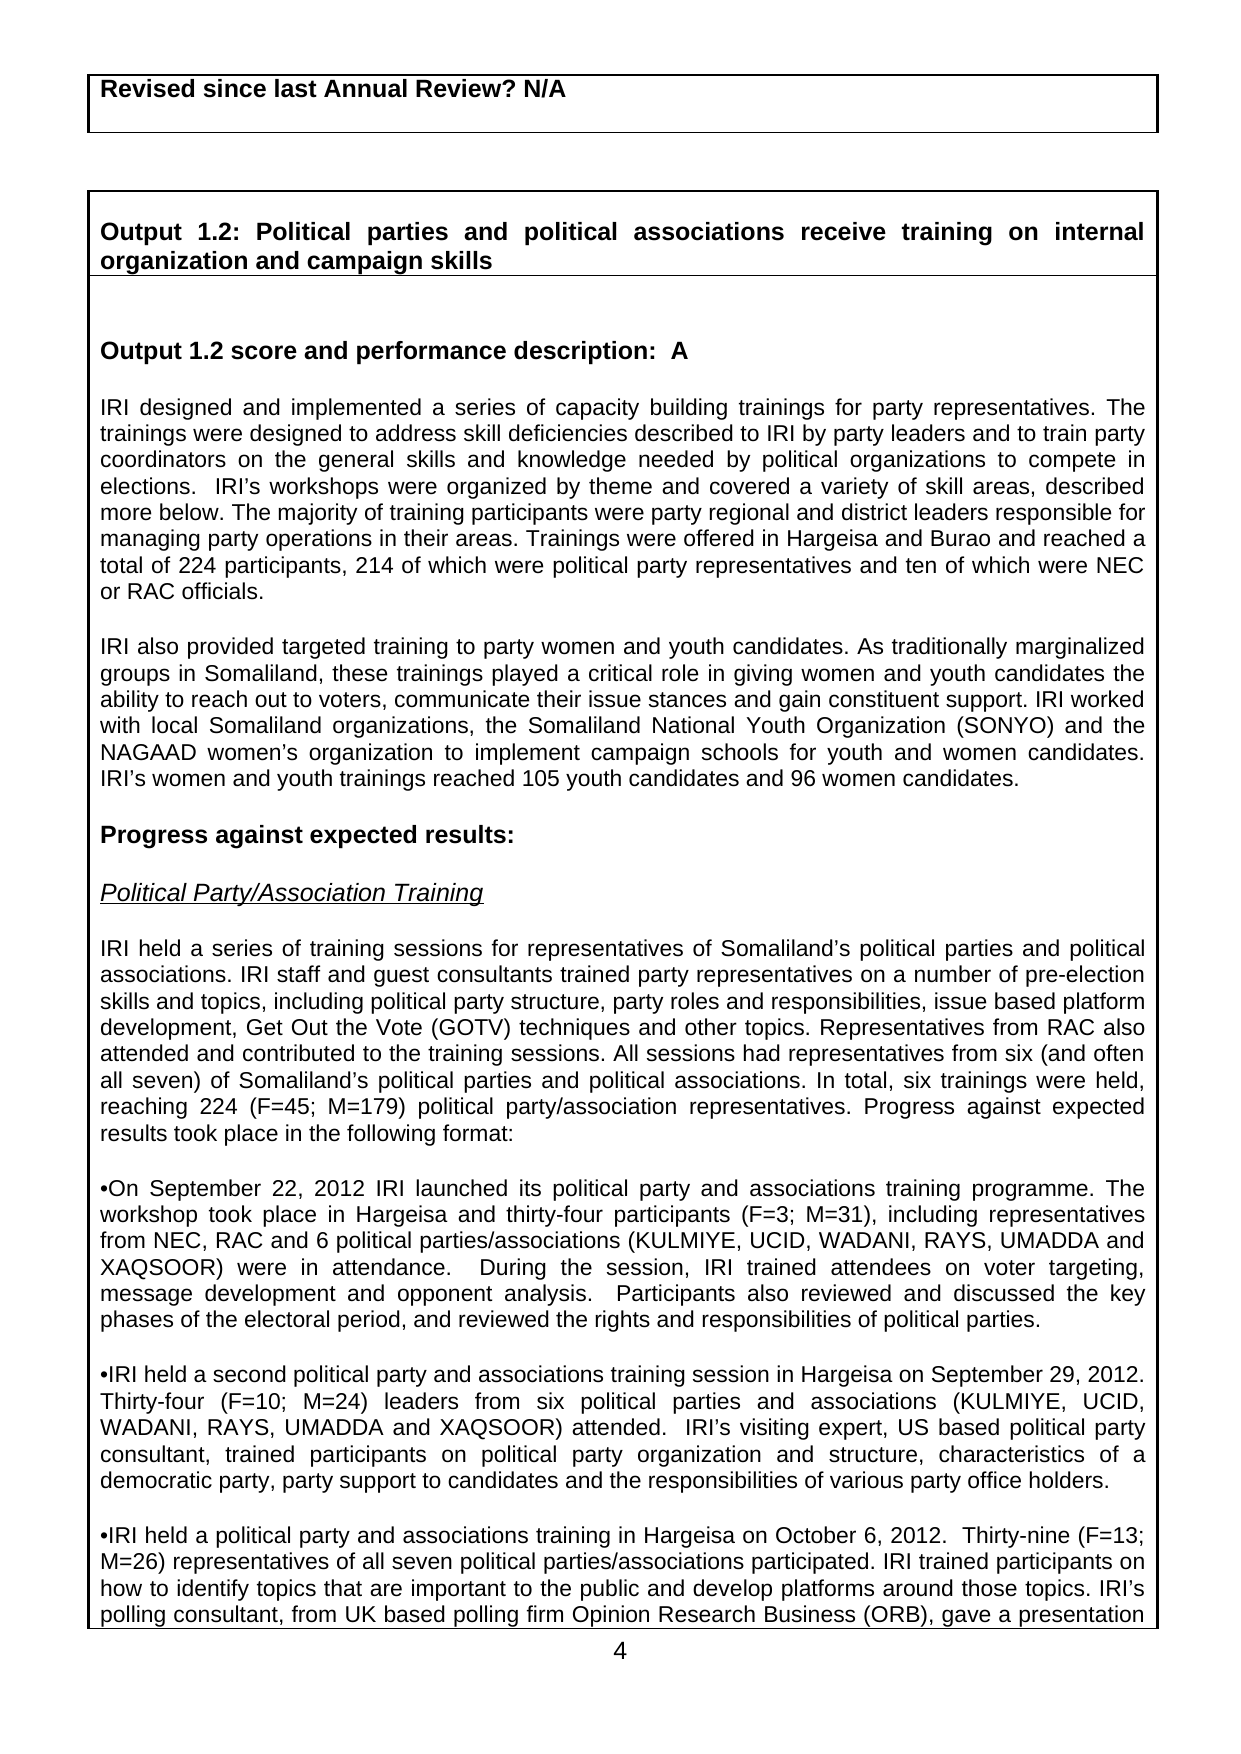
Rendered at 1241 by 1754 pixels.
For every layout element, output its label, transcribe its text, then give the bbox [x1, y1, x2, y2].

table_cell Revised since last Annual Review? N/A [90, 76, 1156, 131]
table_cell [90, 276, 1156, 336]
table_header Output 1.2: Political parties and political associations receive training on internal organization and campaign skills [90, 192, 1156, 274]
table_cell Output 1.2 score and performance description: A IRI designed and implemented a series of capacity building trainings for party representatives. The trainings were designed to address skill deficiencies described to IRI by party leaders and to train party coordinators on the general skills and knowledge needed by political organizations to compete in elections. IRI’s workshops were organized by theme and covered a variety of skill areas, described more below. The majority of training participants were party regional and district leaders responsible for managing party operations in their areas. Trainings were offered in Hargeisa and Burao and reached a total of 224 participants, 214 of which were political party representatives and ten of which were NEC or RAC officials. IRI also provided targeted training to party women and youth candidates. As traditionally marginalized groups in Somaliland, these trainings played a critical role in giving women and youth candidates the ability to reach out to voters, communicate their issue stances and gain constituent support. IRI worked with local Somaliland organizations, the Somaliland National Youth Organization (SONYO) and the NAGAAD women’s organization to implement campaign schools for youth and women candidates. IRI’s women and youth trainings reached 105 youth candidates and 96 women candidates. Progress against expected results: Political Party/Association Training IRI held a series of training sessions for representatives of Somaliland’s political parties and political associations. IRI staff and guest consultants trained party representatives on a number of pre-election skills and topics, including political party structure, party roles and responsibilities, issue based platform development, Get Out the Vote (GOTV) techniques and other topics. Representatives from RAC also attended and contributed to the training sessions. All sessions had representatives from six (and often all seven) of Somaliland’s political parties and political associations. In total, six trainings were held, reaching 224 (F=45; M=179) political party/association representatives. Progress against expected results took place in the following format: •On September 22, 2012 IRI launched its political party and associations training programme. The workshop took place in Hargeisa and thirty-four participants (F=3; M=31), including representatives from NEC, RAC and 6 political parties/associations (KULMIYE, UCID, WADANI, RAYS, UMADDA and XAQSOOR) were in attendance. During the session, IRI trained attendees on voter targeting, message development and opponent analysis. Participants also reviewed and discussed the key phases of the electoral period, and reviewed the rights and responsibilities of political parties. •IRI held a second political party and associations training session in Hargeisa on September 29, 2012. Thirty-four (F=10; M=24) leaders from six political parties and associations (KULMIYE, UCID, WADANI, RAYS, UMADDA and XAQSOOR) attended. IRI’s visiting expert, US based political party consultant, trained participants on political party organization and structure, characteristics of a democratic party, party support to candidates and the responsibilities of various party office holders. •IRI held a political party and associations training in Hargeisa on October 6, 2012. Thirty-nine (F=13; M=26) representatives of all seven political parties/associations participated. IRI trained participants on how to identify topics that are important to the public and develop platforms around those topics. IRI’s polling consultant, from UK based polling firm Opinion Research Business (ORB), gave a presentation [90, 336, 1156, 1627]
